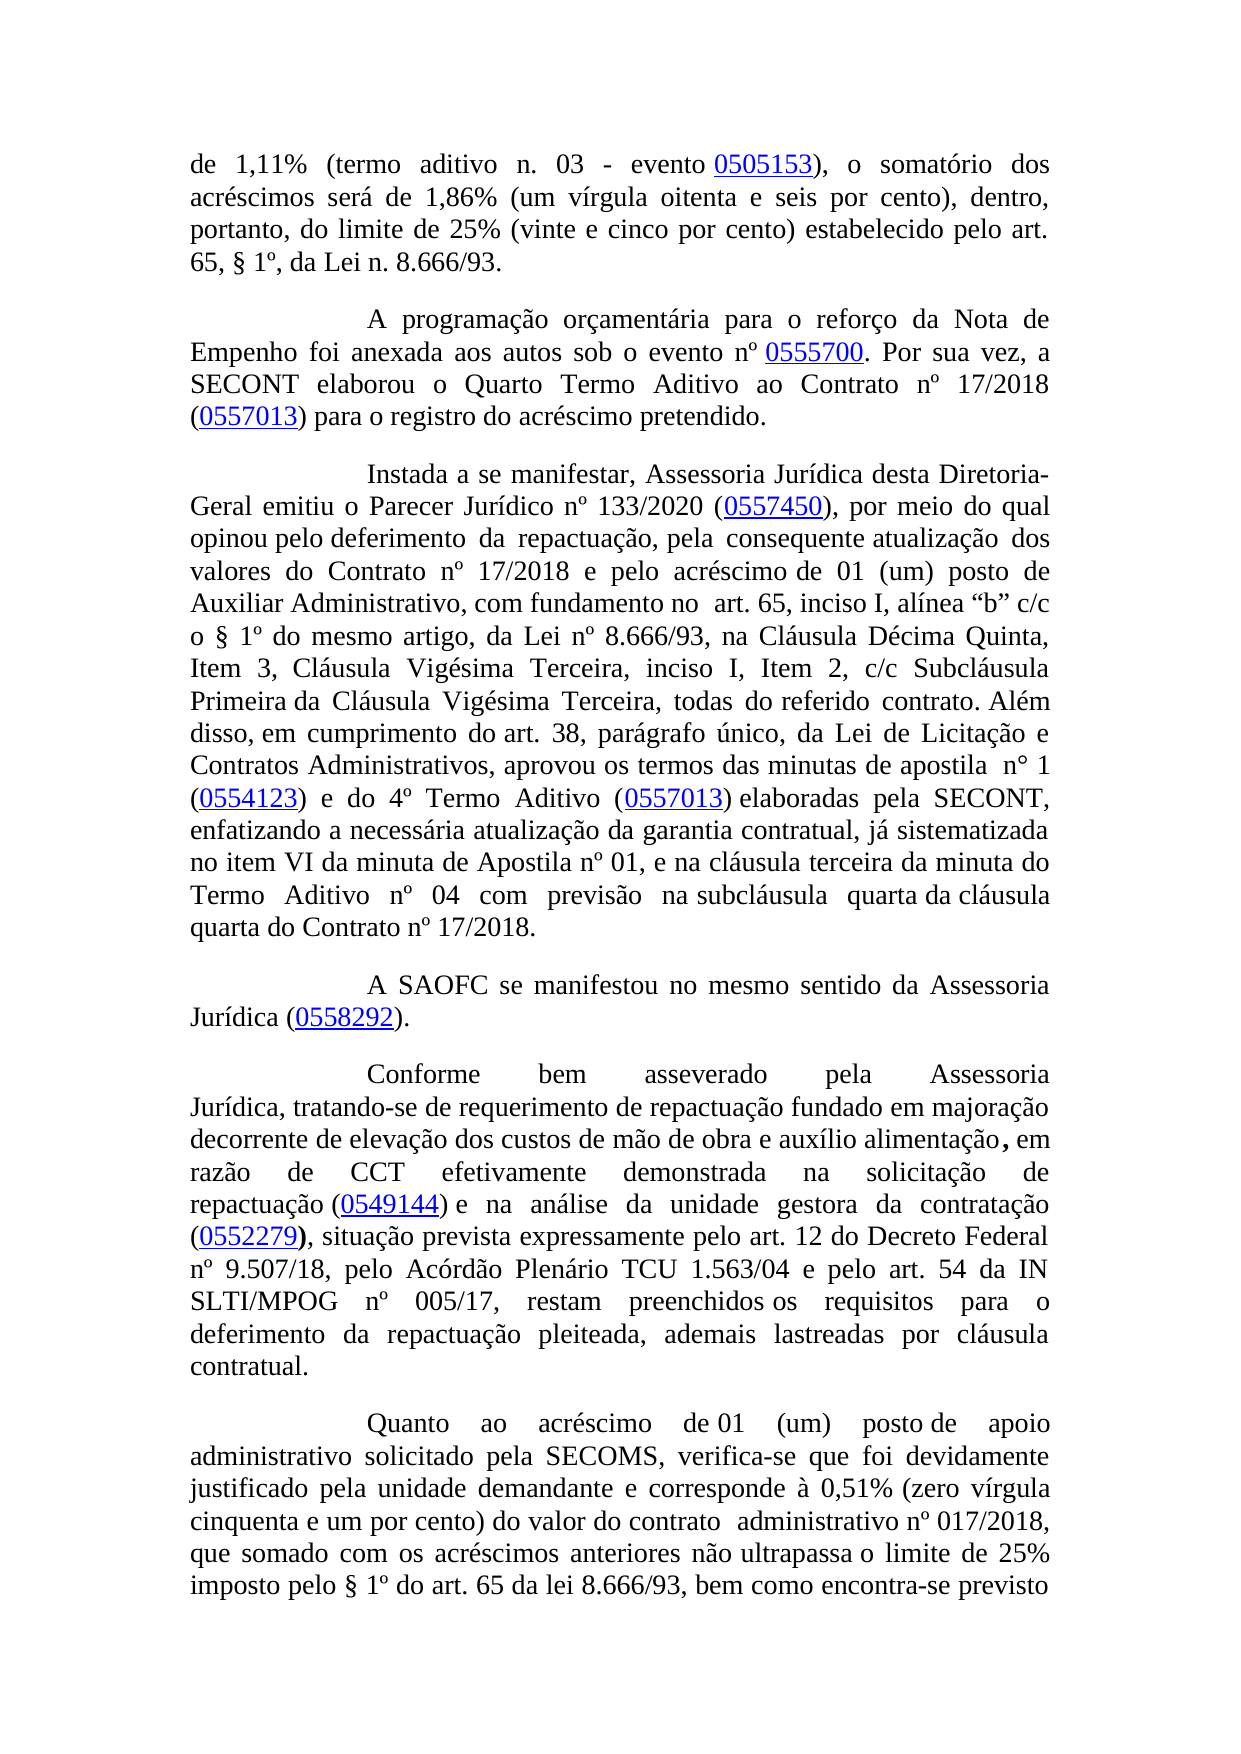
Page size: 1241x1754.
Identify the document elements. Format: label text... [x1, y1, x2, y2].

text A SAOFC se manifestou no mesmo sentido da Assessoria Jurídica (0558292). [190, 968, 1051, 1032]
text Quanto ao acréscimo de 01 (um) posto de apoio administrativo solicitado pela SECOMS, verifica-se que foi devidamente justificado pela unidade demandante e corresponde à 0,51% (zero vírgula cinquenta e um por cento) do valor do contrato administrativo nº 017/2018, que somado com os acréscimos anteriores não ultrapassa o limite de 25% imposto pelo § 1º do art. 65 da lei 8.666/93, bem como encontra-se previsto [190, 1406, 1051, 1601]
text de 1,11% (termo aditivo n. 03 - evento 0505153), o somatório dos acréscimos será de 1,86% (um vírgula oitenta e seis por cento), dentro, portanto, do limite de 25% (vinte e cinco por cento) estabelecido pelo art. 65, § 1º, da Lei n. 8.666/93. [190, 148, 1051, 277]
text A programação orçamentária para o reforço da Nota de Empenho foi anexada aos autos sob o evento nº 0555700. Por sua vez, a SECONT elaborou o Quarto Termo Aditivo ao Contrato nº 17/2018 (0557013) para o registro do acréscimo pretendido. [190, 302, 1051, 432]
text Conforme bem asseverado pela Assessoria Jurídica, tratando-se de requerimento de repactuação fundado em majoração decorrente de elevação dos custos de mão de obra e auxílio alimentação, em razão de CCT efetivamente demonstrada na solicitação de repactuação (0549144) e na análise da unidade gestora da contratação (0552279), situação prevista expressamente pelo art. 12 do Decreto Federal nº 9.507/18, pelo Acórdão Plenário TCU 1.563/04 e pelo art. 54 da IN SLTI/MPOG nº 005/17, restam preenchidos os requisitos para o deferimento da repactuação pleiteada, ademais lastreadas por cláusula contratual. [190, 1057, 1051, 1381]
text Instada a se manifestar, Assessoria Jurídica desta Diretoria-Geral emitiu o Parecer Jurídico nº 133/2020 (0557450), por meio do qual opinou pelo deferimento da repactuação, pela consequente atualização dos valores do Contrato nº 17/2018 e pelo acréscimo de 01 (um) posto de Auxiliar Administrativo, com fundamento no art. 65, inciso I, alínea “b” c/c o § 1º do mesmo artigo, da Lei nº 8.666/93, na Cláusula Décima Quinta, Item 3, Cláusula Vigésima Terceira, inciso I, Item 2, c/c Subcláusula Primeira da Cláusula Vigésima Terceira, todas do referido contrato. Além disso, em cumprimento do art. 38, parágrafo único, da Lei de Licitação e Contratos Administrativos, aprovou os termos das minutas de apostila n° 1 (0554123) e do 4º Termo Aditivo (0557013) elaboradas pela SECONT, enfatizando a necessária atualização da garantia contratual, já sistematizada no item VI da minuta de Apostila nº 01, e na cláusula terceira da minuta do Termo Aditivo nº 04 com previsão na subcláusula quarta da cláusula quarta do Contrato nº 17/2018. [190, 457, 1051, 943]
